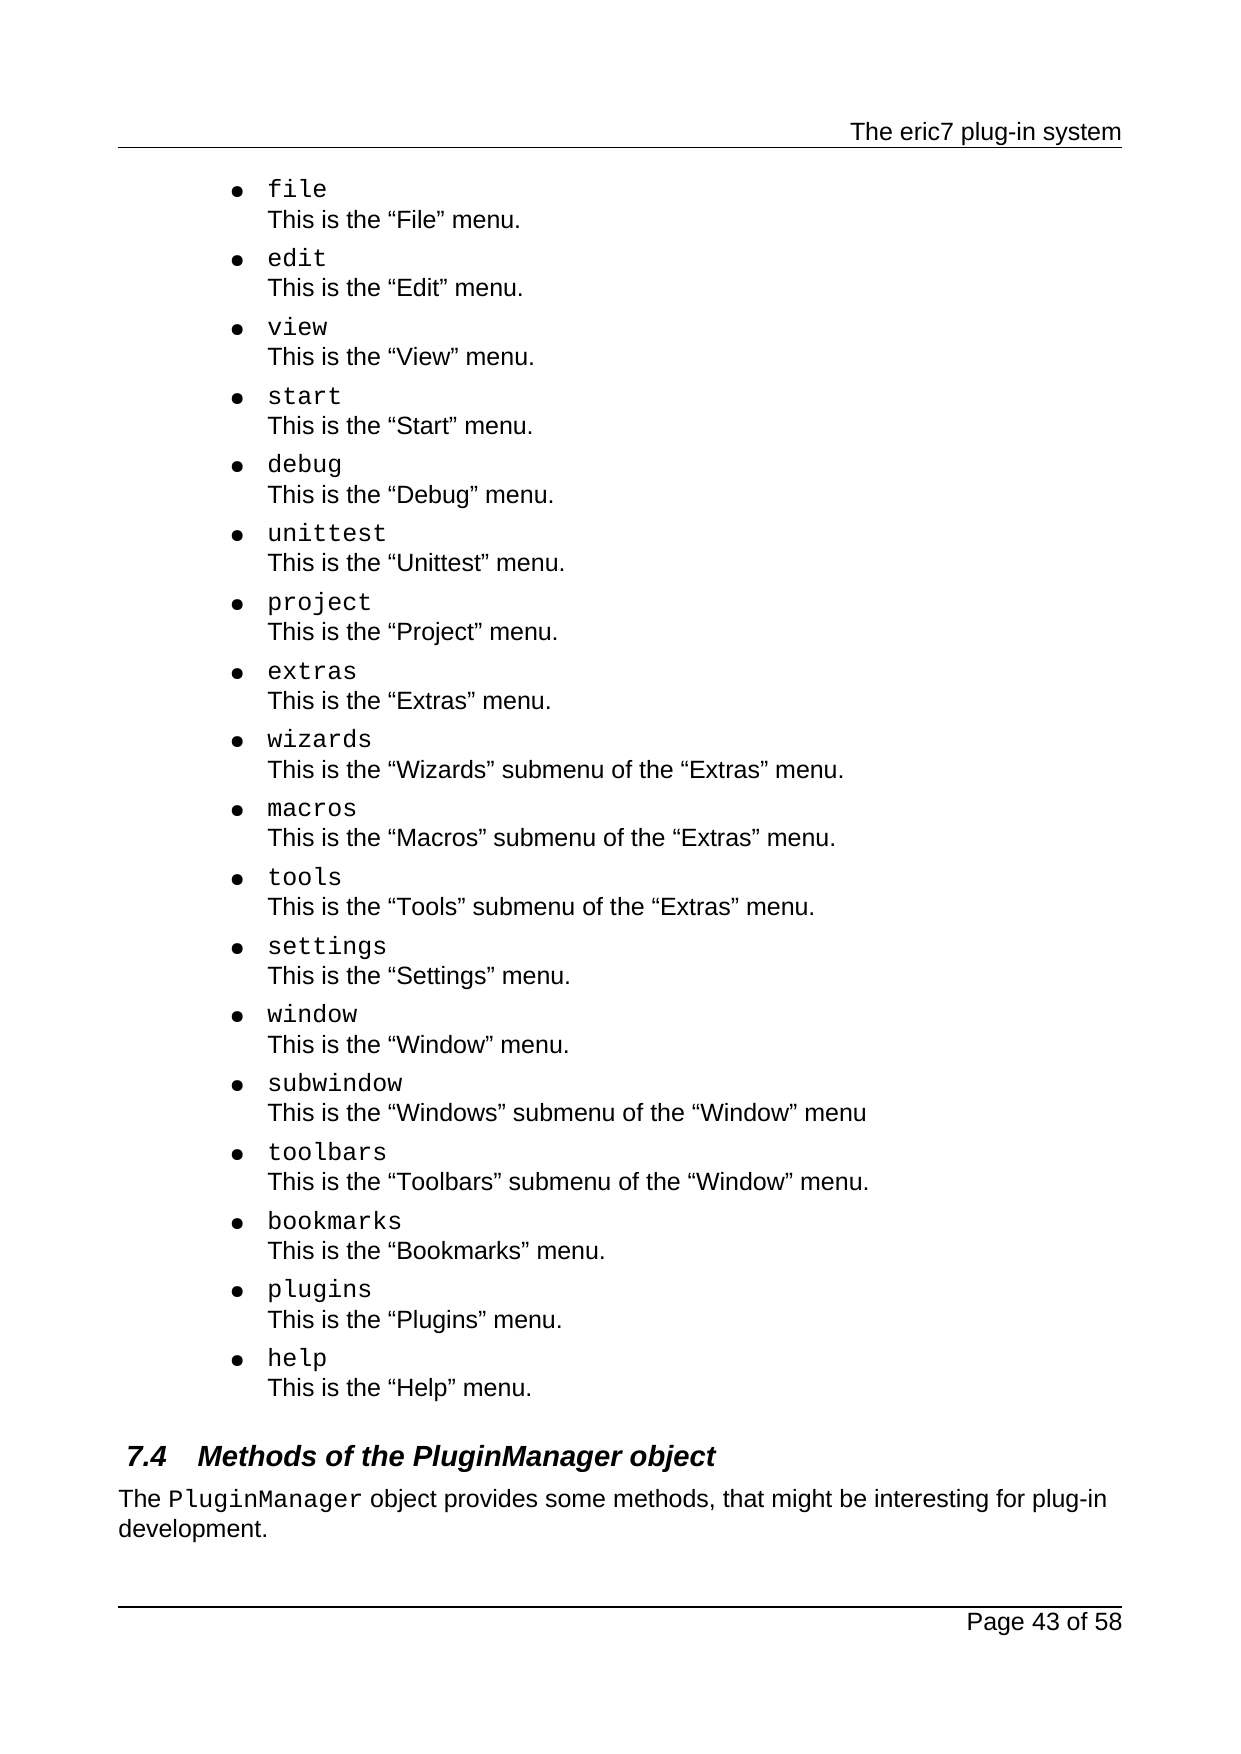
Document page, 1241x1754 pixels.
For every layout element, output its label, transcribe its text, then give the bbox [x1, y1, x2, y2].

list macros This is the “Macros” submenu of the “Extras” menu. [229, 796, 1122, 852]
list view This is the “View” menu. [229, 314, 1122, 371]
list settings This is the “Settings” menu. [229, 933, 1122, 989]
list toolbars This is the “Toolbars” submenu of the “Window” menu. [229, 1139, 1122, 1196]
list subwindow This is the “Windows” submenu of the “Window” menu [229, 1071, 1122, 1127]
list edit This is the “Edit” menu. [229, 246, 1122, 302]
list start This is the “Start” menu. [229, 383, 1122, 439]
subtitle Methods of the PluginManager object [118, 1439, 1122, 1472]
list help This is the “Help” menu. [229, 1346, 1122, 1402]
list wizards This is the “Wizards” submenu of the “Extras” menu. [229, 727, 1122, 783]
list bookmarks This is the “Bookmarks” menu. [229, 1208, 1122, 1264]
list plugins This is the “Plugins” menu. [229, 1277, 1122, 1333]
list window This is the “Window” menu. [229, 1002, 1122, 1058]
text The PluginManager object provides some methods, that might be interesting for plug-in development. [118, 1485, 1122, 1543]
list file This is the “File” menu. [229, 177, 1122, 233]
list project This is the “Project” menu. [229, 589, 1122, 646]
list debug This is the “Debug” menu. [229, 452, 1122, 508]
list extras This is the “Extras” menu. [229, 658, 1122, 714]
list tools This is the “Tools” submenu of the “Extras” menu. [229, 864, 1122, 921]
list unittest This is the “Unittest” menu. [229, 521, 1122, 577]
